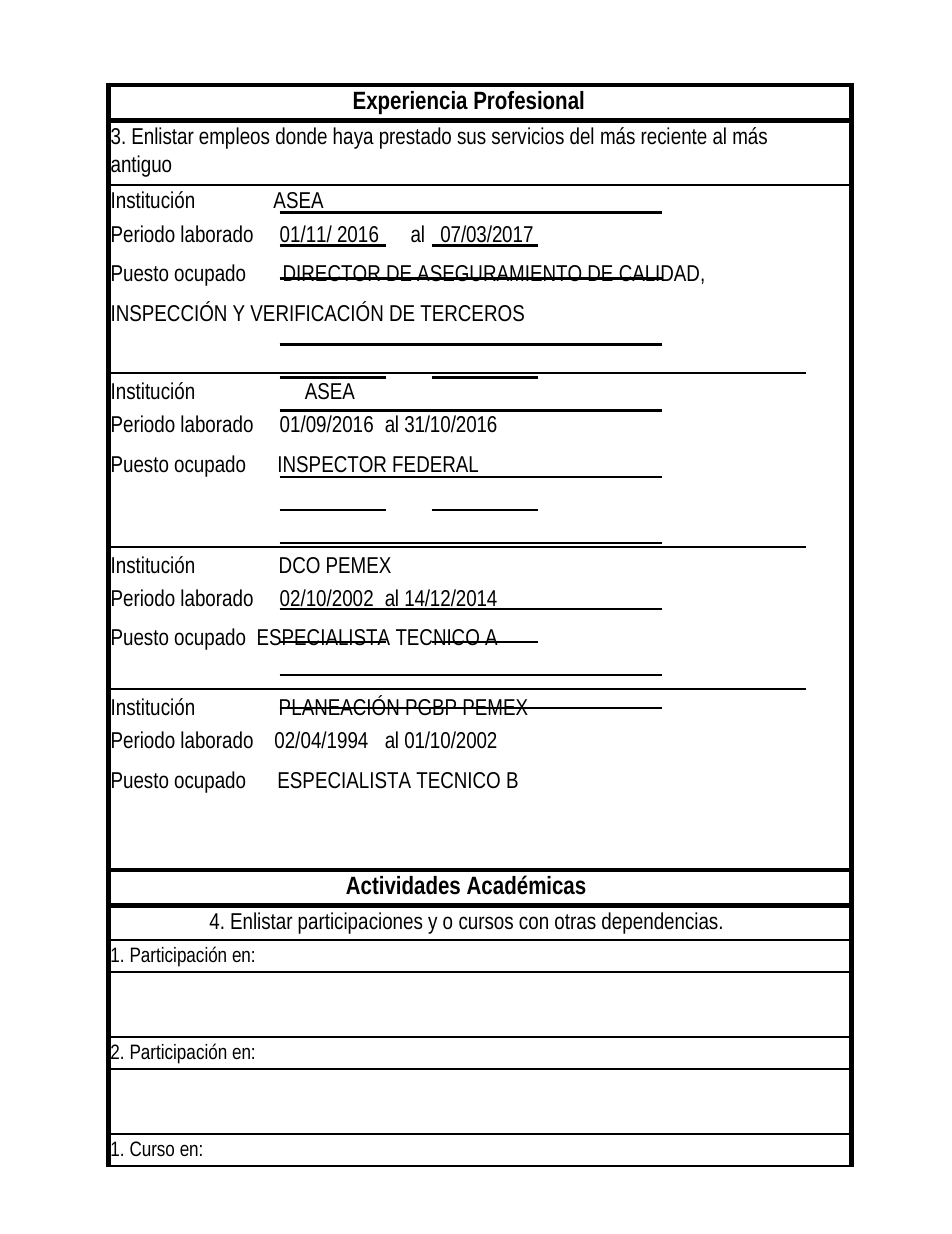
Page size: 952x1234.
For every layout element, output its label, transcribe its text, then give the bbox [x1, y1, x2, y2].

table_cell Institución ASEA Periodo laborado 01/11/ 2016 al 07/03/2017 Puesto ocupado DIRECTOR DE ASEGURAMIENTO DE CALIDAD, INSPECCIÓN Y VERIFICACIÓN DE TERCEROS [111, 186, 806, 372]
table_cell 1. Participación en: [111, 941, 849, 971]
table_cell 2. Participación en: [111, 1038, 849, 1068]
table_cell 4. Enlistar participaciones y o cursos con otras dependencias. [111, 908, 849, 939]
table_cell 1. Curso en: [111, 1135, 849, 1165]
table_cell Institución PLANEACIÓN PGBP PEMEX Periodo laborado 02/04/1994 al 01/10/2002 Puesto ocupado ESPECIALISTA TECNICO B [111, 690, 806, 868]
table_cell Institución DCO PEMEX Periodo laborado 02/10/2002 al 14/12/2014 Puesto ocupado ESPECIALISTA TECNICO A [111, 548, 806, 688]
table_cell [111, 1070, 849, 1133]
table_cell [111, 973, 849, 1036]
table_cell Institución ASEA Periodo laborado 01/09/2016 al 31/10/2016 Puesto ocupado INSPECTOR FEDERAL [111, 374, 806, 546]
table_cell 3. Enlistar empleos donde haya prestado sus servicios del más reciente al más antiguo [111, 123, 849, 184]
table_cell [806, 186, 849, 868]
table_cell Actividades Académicas [111, 872, 849, 903]
table_header Experiencia Profesional [111, 87, 849, 118]
